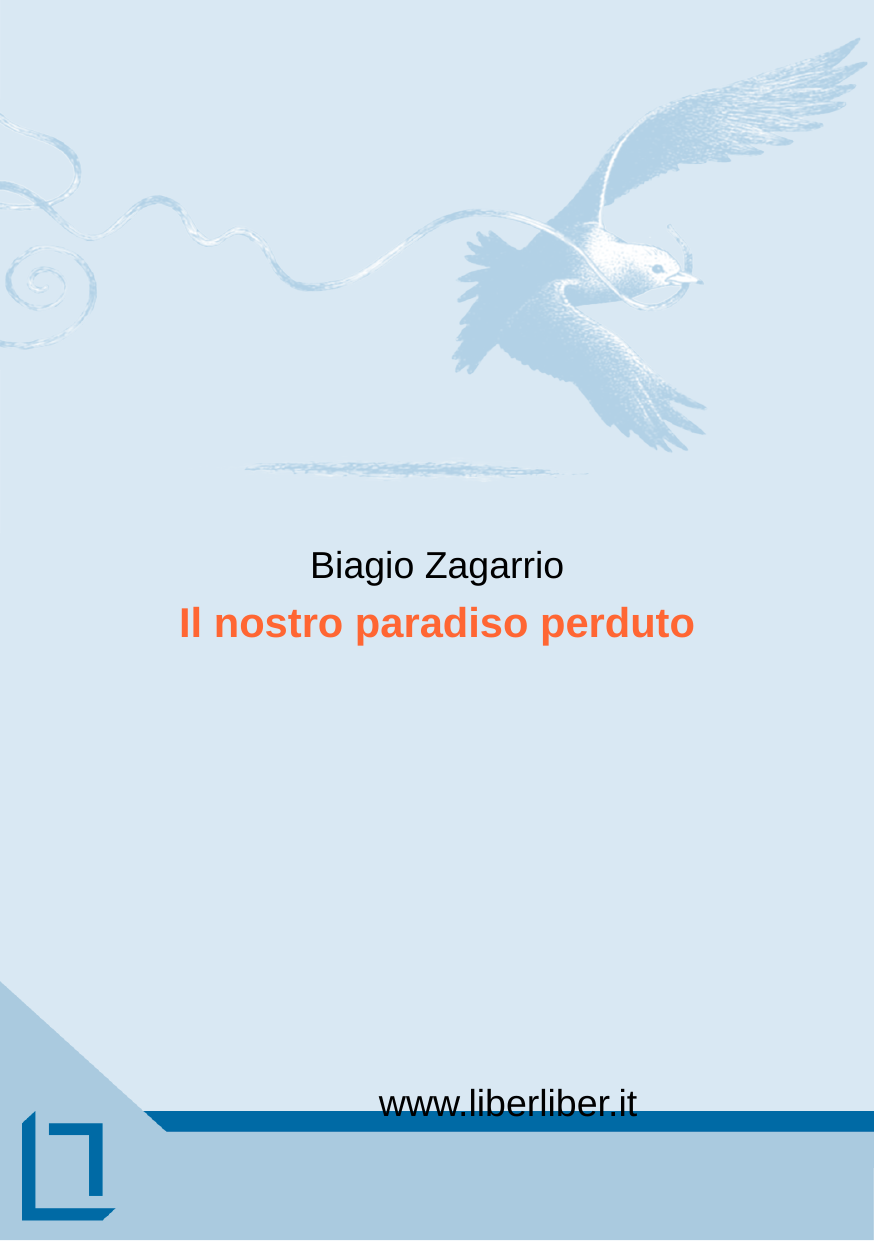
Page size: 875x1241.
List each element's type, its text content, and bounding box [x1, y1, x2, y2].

text Biagio Zagarrio [94, 543, 779, 586]
picture [0, 0, 874, 1241]
text www.liberliber.it [331, 1081, 685, 1124]
text Il nostro paradiso perduto [94, 598, 779, 646]
